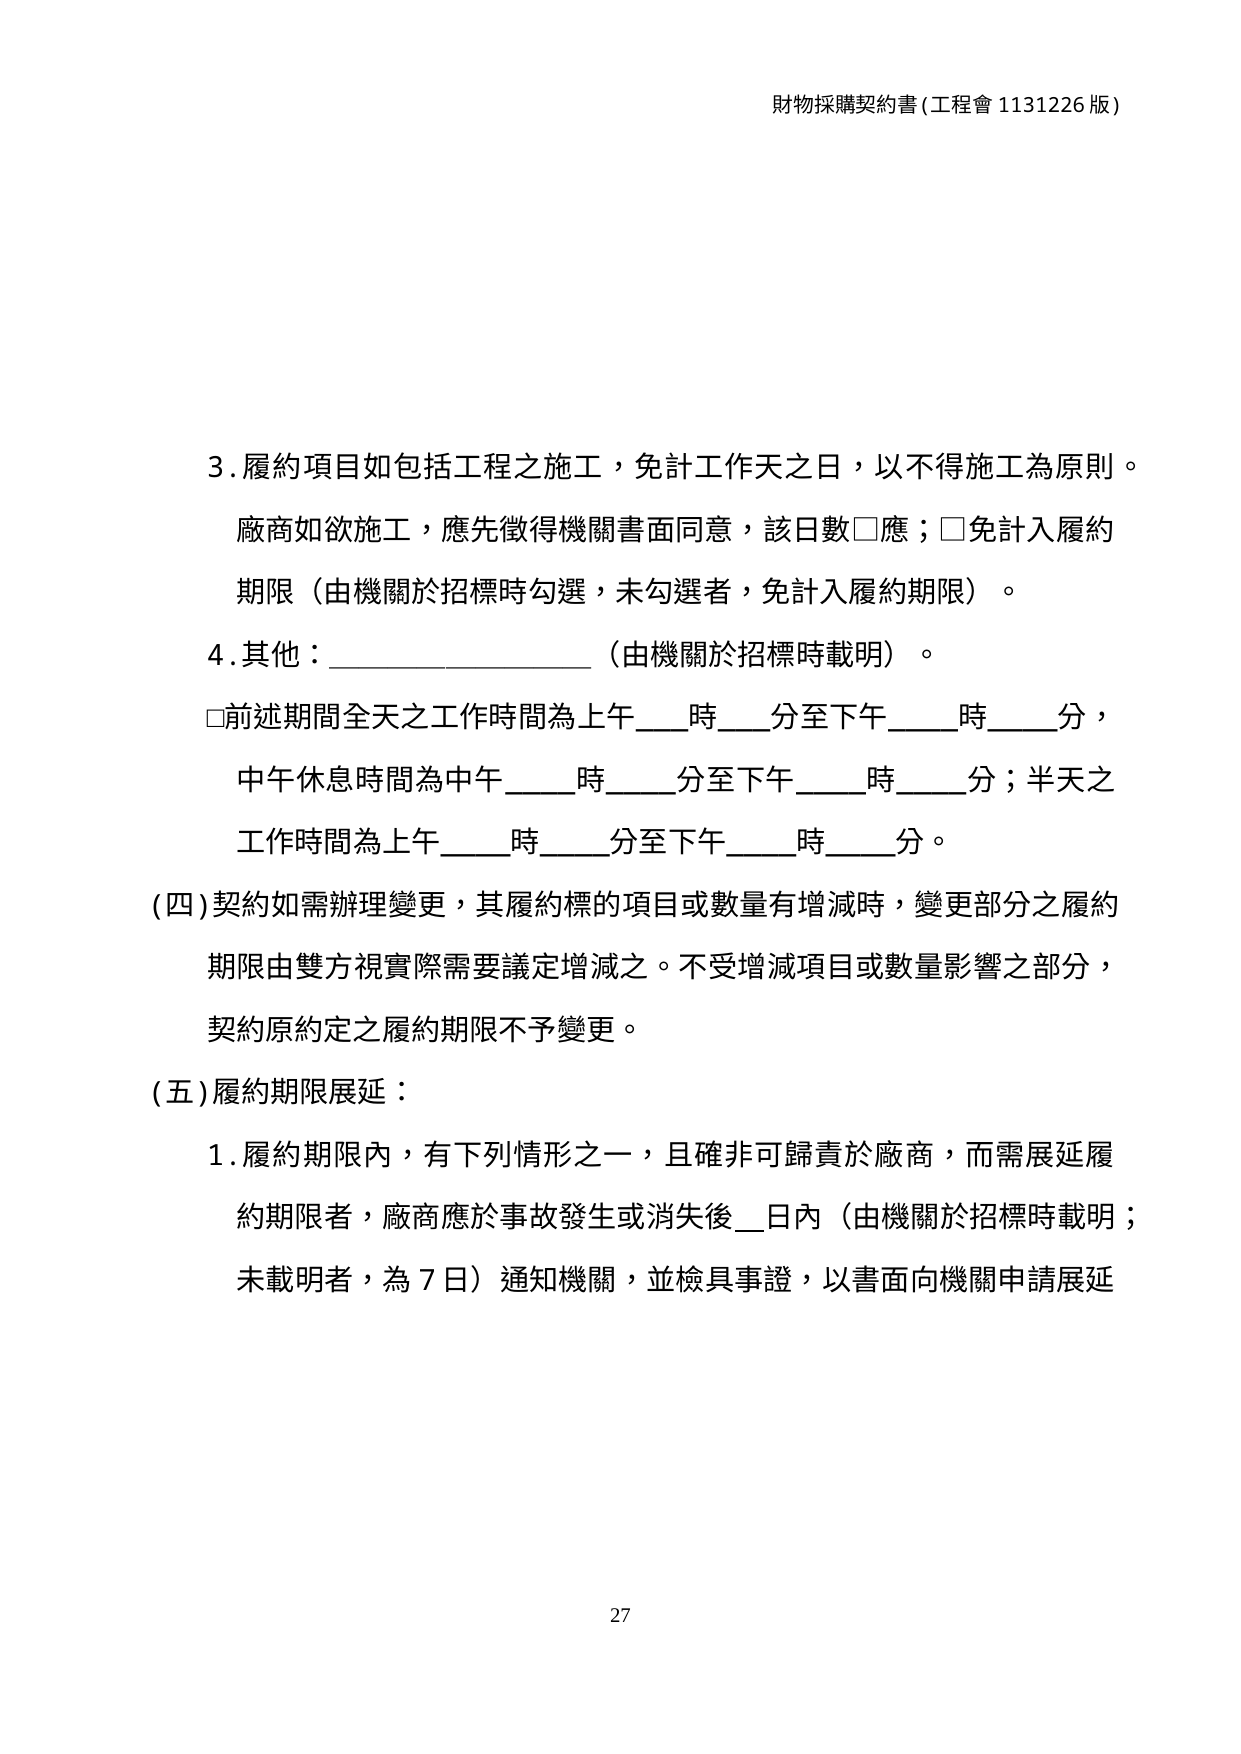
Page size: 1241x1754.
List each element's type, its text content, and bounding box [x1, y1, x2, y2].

text □前述期間全天之工作時間為上午___時___分至下午____時____分，中午休息時間為中午____時____分至下午____時____分；半天之工作時間為上午____時____分至下午____時____分。 [207, 673, 1116, 861]
text (五)履約期限展延： [148, 1048, 1122, 1111]
text (四)契約如需辦理變更，其履約標的項目或數量有增減時，變更部分之履約期限由雙方視實際需要議定增減之。不受增減項目或數量影響之部分，契約原約定之履約期限不予變更。 [148, 861, 1122, 1048]
text 1.履約期限內，有下列情形之一，且確非可歸責於廠商，而需展延履約期限者，廠商應於事故發生或消失後 日內（由機關於招標時載明；未載明者，為7日）通知機關，並檢具事證，以書面向機關申請展延履約期限。機關得審酌其情形後，以書面同意延長履約期限，不計算逾期違約金。其事由未逾半日者，以半日計；逾半日未達1日者，以1日計。 [207, 1111, 1116, 1298]
text 4.其他：＿＿＿＿＿＿＿＿＿（由機關於招標時載明）。 [207, 611, 1116, 673]
text 3.履約項目如包括工程之施工，免計工作天之日，以不得施工為原則。廠商如欲施工，應先徵得機關書面同意，該日數□應；□免計入履約期限（由機關於招標時勾選，未勾選者，免計入履約期限）。 [207, 423, 1116, 611]
